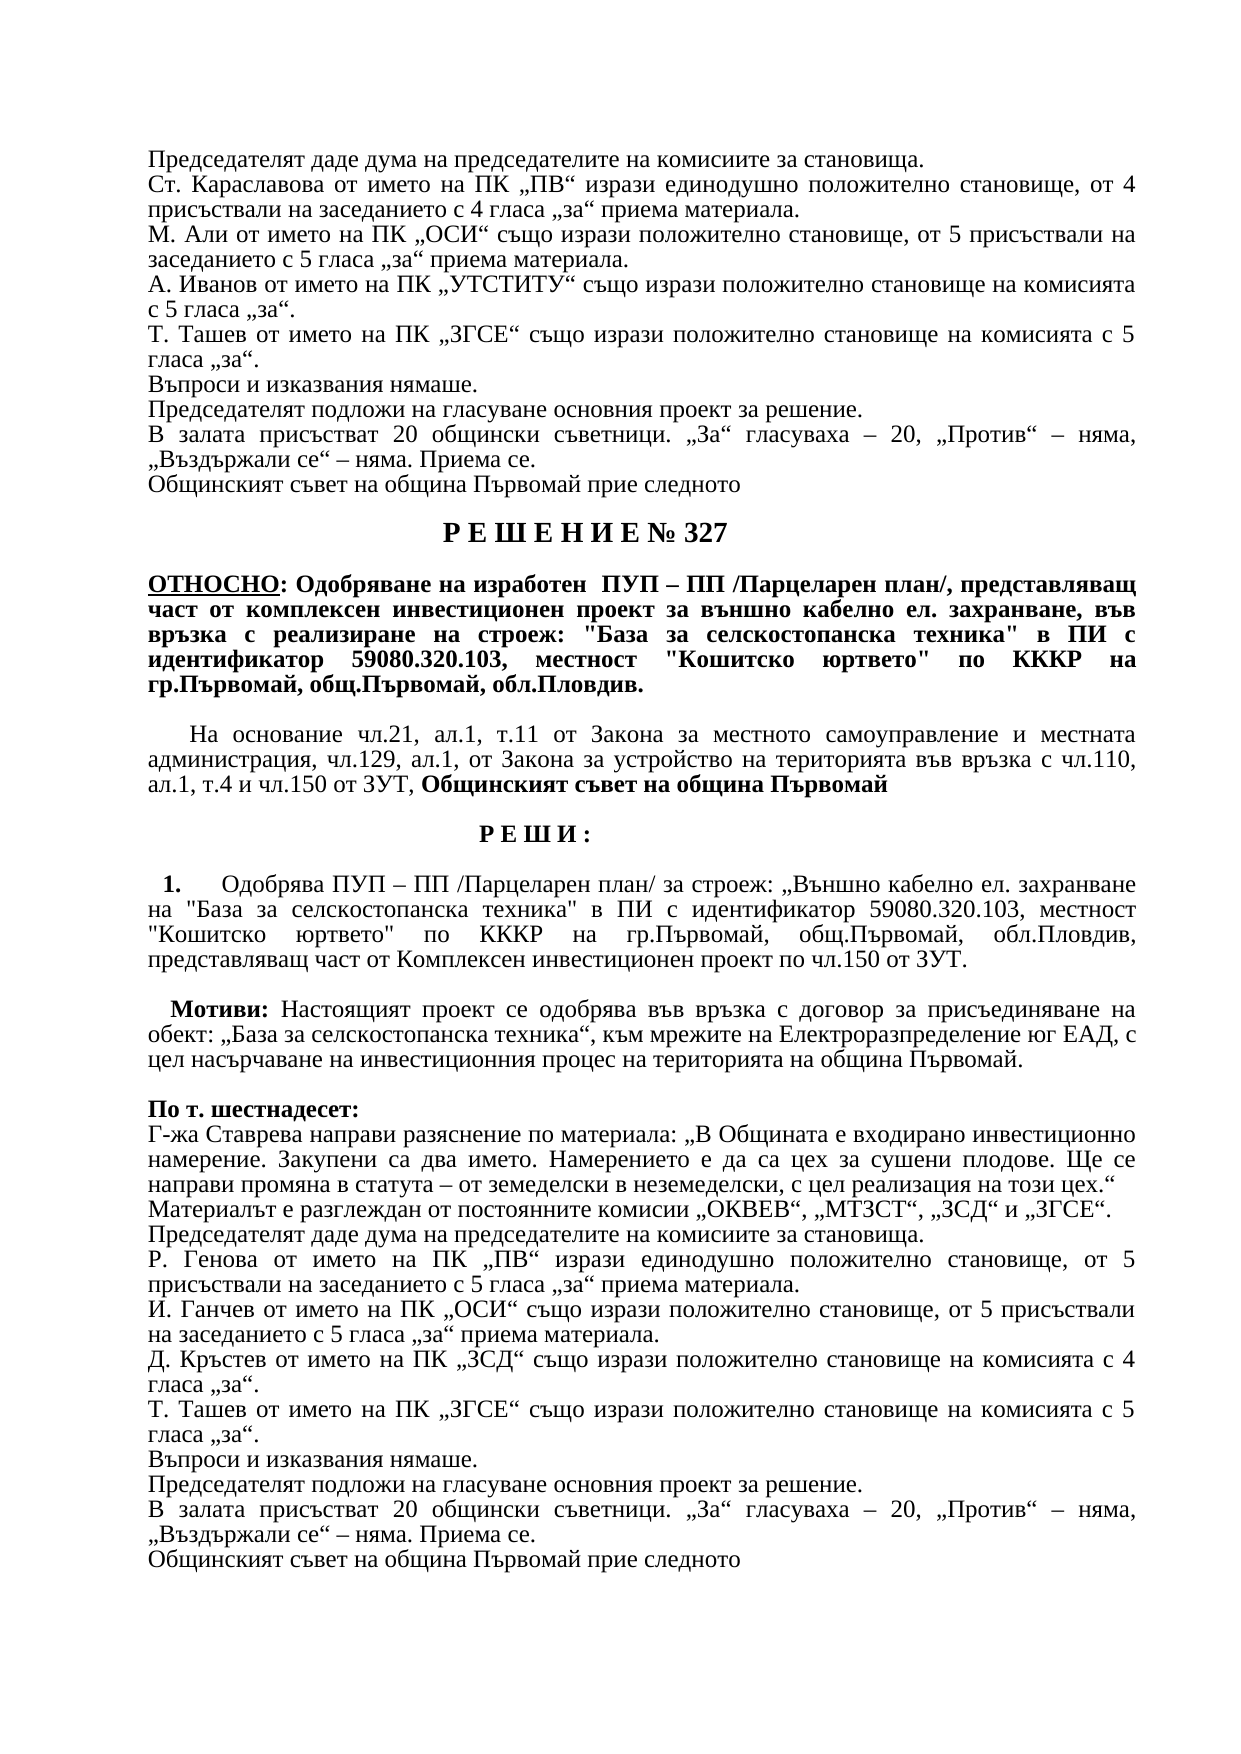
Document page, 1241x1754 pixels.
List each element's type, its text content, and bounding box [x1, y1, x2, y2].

text А. Иванов от името на ПК „УТСТИТУ“ също изрази положително становище на комисията с 5 гласа „за“. [148, 273, 1137, 323]
text Т. Ташев от името на ПК „ЗГСЕ“ също изрази положително становище на комисията с 5 гласа „за“. [148, 1398, 1137, 1448]
list Одобрява ПУП – ПП /Парцеларен план/ за строеж: „Външно кабелно ел. захранване на "База за селскостопанска техника" в ПИ с идентификатор 59080.320.103, местност "Кошитско юртвето" по КККР на гр.Първомай, общ.Първомай, обл.Пловдив, представляващ част от Комплексен инвестиционен проект по чл.150 от ЗУТ. [148, 873, 1137, 973]
text Г-жа Ставрева направи разяснение по материала: „В Общината е входирано инвестиционно намерение. Закупени са два името. Намерението е да са цех за сушени плодове. Ще се направи промяна в статута – от земеделски в неземеделски, с цел реализация на този цех.“ [148, 1123, 1137, 1198]
text Председателят даде дума на председателите на комисиите за становища. [148, 1223, 1137, 1248]
text Материалът е разглеждан от постоянните комисии „ОКВЕВ“, „МТЗСТ“, „ЗСД“ и „ЗГСЕ“. [148, 1198, 1137, 1223]
text Р. Генова от името на ПК „ПВ“ изрази единодушно положително становище, от 5 присъствали на заседанието с 5 гласа „за“ приема материала. [148, 1248, 1137, 1298]
text Т. Ташев от името на ПК „ЗГСЕ“ също изрази положително становище на комисията с 5 гласа „за“. [148, 323, 1137, 373]
text Ст. Караславова от името на ПК „ПВ“ изрази единодушно положително становище, от 4 присъствали на заседанието с 4 гласа „за“ приема материала. [148, 173, 1137, 223]
text Въпроси и изказвания нямаше. [148, 373, 1137, 398]
text ОТНОСНО: Одобряване на изработен ПУП – ПП /Парцеларен план/, представляващ част от комплексен инвестиционен проект за външно кабелно ел. захранване, във връзка с реализиране на строеж: "База за селскостопанска техника" в ПИ с идентификатор 59080.320.103, местност "Кошитско юртвето" по КККР на гр.Първомай, общ.Първомай, обл.Пловдив. [148, 573, 1137, 698]
text Д. Кръстев от името на ПК „ЗСД“ също изрази положително становище на комисията с 4 гласа „за“. [148, 1348, 1137, 1398]
text Мотиви: Настоящият проект се одобрява във връзка с договор за присъединяване на обект: „База за селскостопанска техника“, към мрежите на Електроразпределение юг ЕАД, с цел насърчаване на инвестиционния процес на територията на община Първомай. [148, 998, 1137, 1073]
text Р Е Ш Е Н И Е № 327 [443, 523, 1137, 548]
text Р Е Ш И : [148, 823, 1137, 848]
text Председателят подложи на гласуване основния проект за решение. [148, 398, 1137, 423]
text М. Али от името на ПК „ОСИ“ също изрази положително становище, от 5 присъствали на заседанието с 5 гласа „за“ приема материала. [148, 223, 1137, 273]
text В залата присъстват 20 общински съветници. „За“ гласуваха – 20, „Против“ – няма, „Въздържали се“ – няма. Приема се. [148, 1498, 1137, 1548]
text В залата присъстват 20 общински съветници. „За“ гласуваха – 20, „Против“ – няма, „Въздържали се“ – няма. Приема се. [148, 423, 1137, 473]
text Общинският съвет на община Първомай прие следното [148, 1548, 1137, 1573]
text Общинският съвет на община Първомай прие следното [148, 473, 1137, 498]
text Въпроси и изказвания нямаше. [148, 1448, 1137, 1473]
text На основание чл.21, ал.1, т.11 от Закона за местното самоуправление и местната администрация, чл.129, ал.1, от Закона за устройство на територията във връзка с чл.110, ал.1, т.4 и чл.150 от ЗУТ, Общинският съвет на община Първомай [148, 723, 1137, 798]
text По т. шестнадесет: [148, 1098, 1137, 1123]
text Председателят даде дума на председателите на комисиите за становища. [148, 148, 1137, 173]
text Председателят подложи на гласуване основния проект за решение. [148, 1473, 1137, 1498]
text И. Ганчев от името на ПК „ОСИ“ също изрази положително становище, от 5 присъствали на заседанието с 5 гласа „за“ приема материала. [148, 1298, 1137, 1348]
